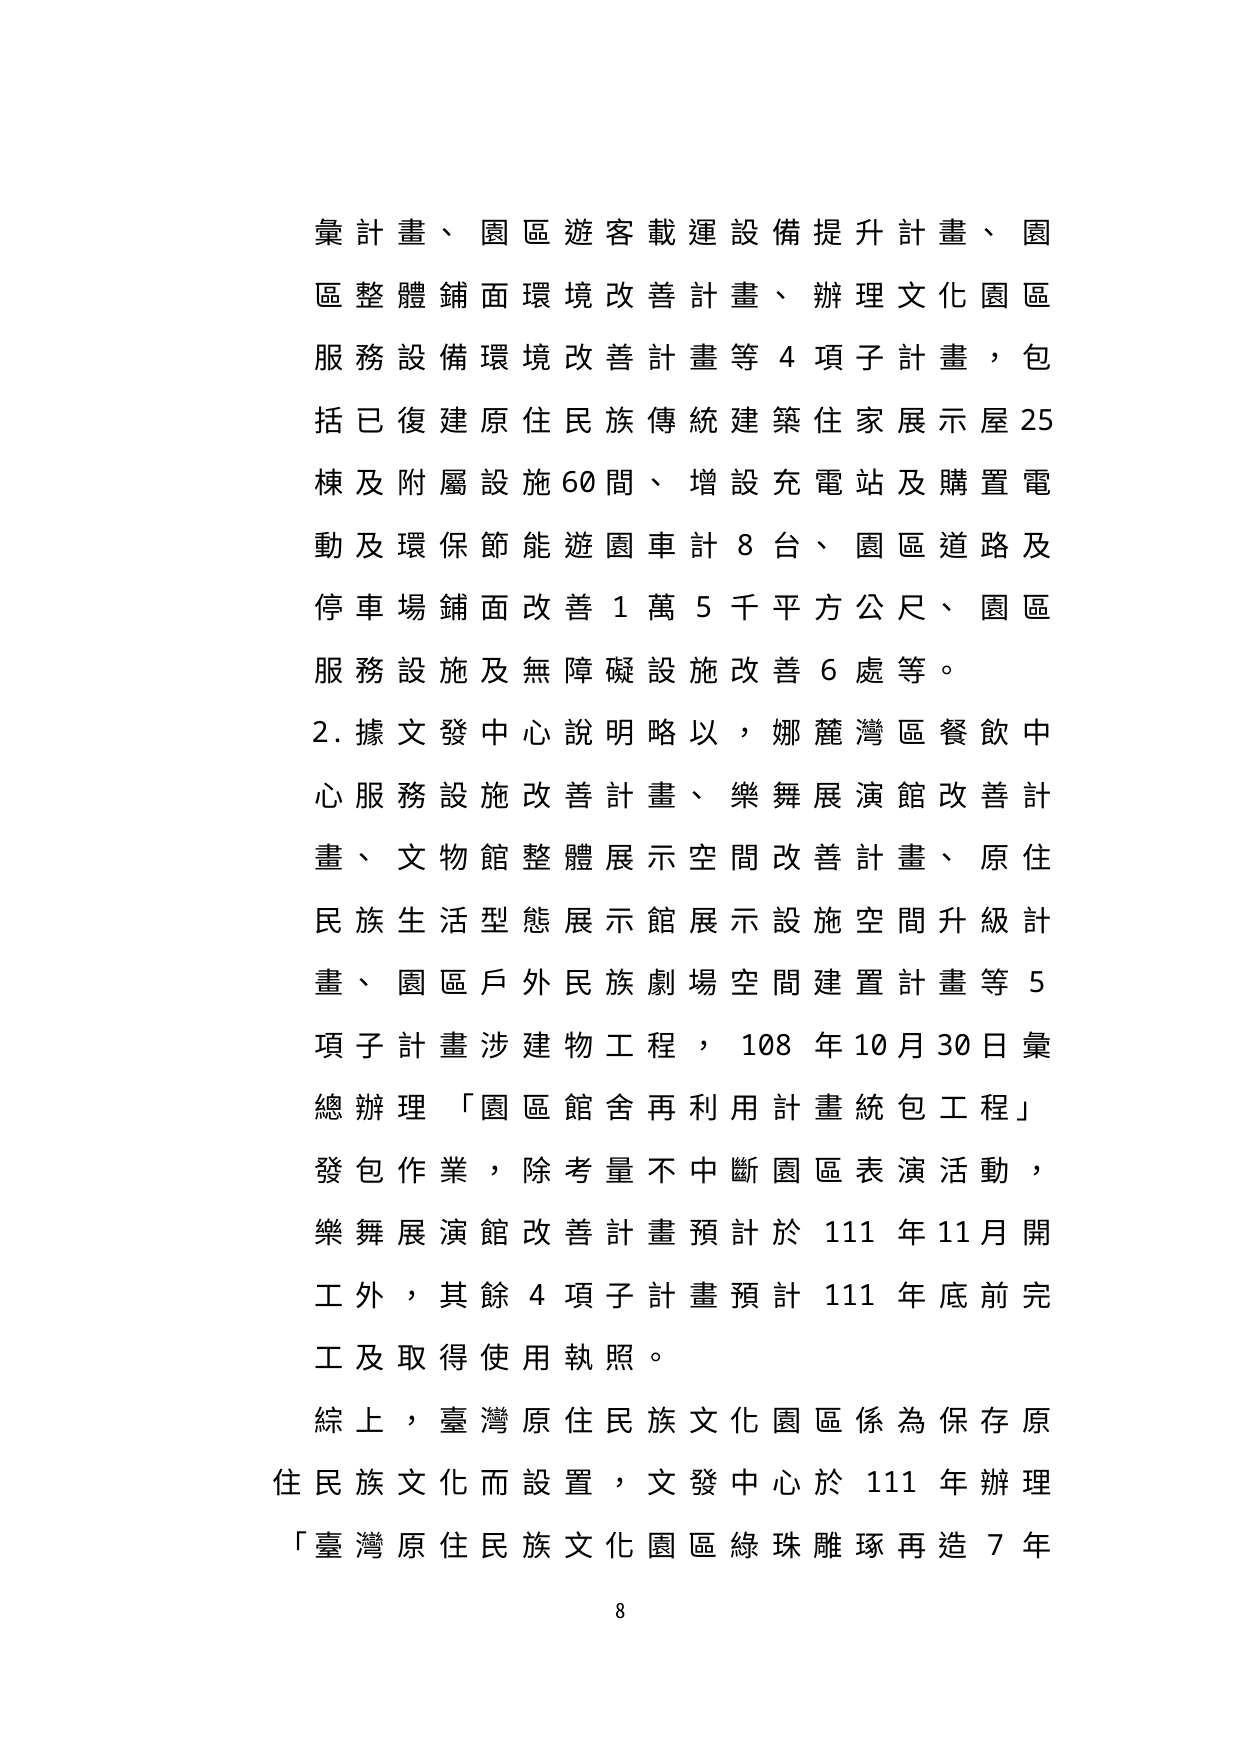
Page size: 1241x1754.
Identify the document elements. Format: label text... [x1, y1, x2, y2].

text 綜上，臺灣原住民族文化園區係為保存原住民族文化而設置，文發中心於111年辦理「臺灣原住民族文化園區綠珠雕琢再造7年 [242, 1377, 1058, 1564]
text 2.據文發中心說明略以，娜麓灣區餐飲中心服務設施改善計畫、樂舞展演館改善計畫、文物館整體展示空間改善計畫、原住民族生活型態展示館展示設施空間升級計畫、園區戶外民族劇場空間建置計畫等5項子計畫涉建物工程，108年10月30日彙總辦理「園區館舍再利用計畫統包工程」發包作業，除考量不中斷園區表演活動，樂舞展演館改善計畫預計於111年11月開工外，其餘4項子計畫預計111年底前完工及取得使用執照。 [271, 689, 1058, 1377]
text 彙計畫、園區遊客載運設備提升計畫、園區整體鋪面環境改善計畫、辦理文化園區服務設備環境改善計畫等4項子計畫，包括已復建原住民族傳統建築住家展示屋25棟及附屬設施60間、增設充電站及購置電動及環保節能遊園車計8台、園區道路及停車場鋪面改善1萬5千平方公尺、園區服務設施及無障礙設施改善6處等。 [271, 189, 1058, 689]
